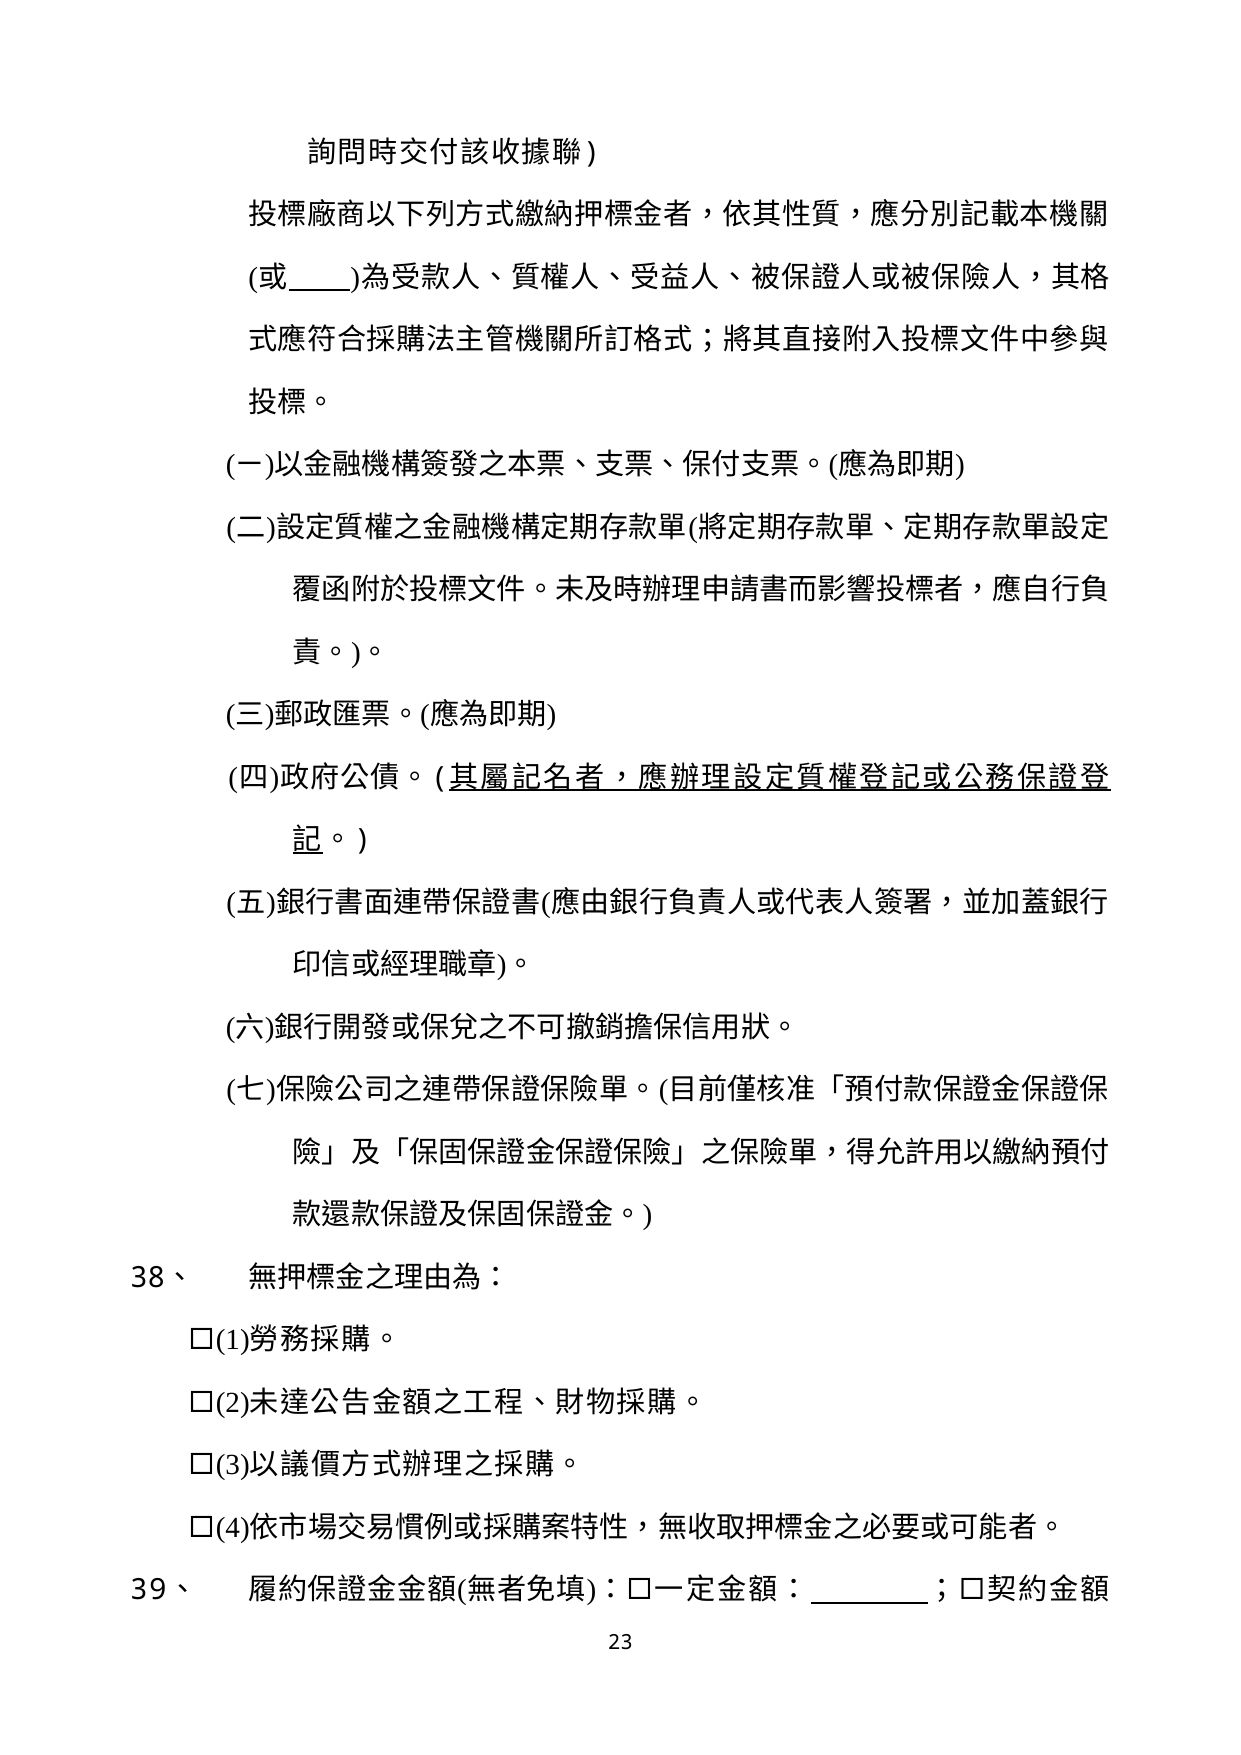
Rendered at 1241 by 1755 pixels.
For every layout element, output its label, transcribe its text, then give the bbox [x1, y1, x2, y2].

text (4)依市場交易慣例或採購案特性，無收取押標金之必要或可能者。 [130, 1483, 1110, 1545]
text (ㄧ)以金融機構簽發之本票、支票、保付支票。(應為即期) [204, 420, 1110, 483]
text 投標廠商以下列方式繳納押標金者，依其性質，應分別記載本機關 (或 )為受款人、質權人、受益人、被保證人或被保險人，其格式應符合採購法主管機關所訂格式；將其直接附入投標文件中參與投標。 [248, 170, 1110, 420]
text (四)政府公債。(其屬記名者，應辦理設定質權登記或公務保證登記。) [204, 733, 1110, 858]
text (七)保險公司之連帶保證保險單。(目前僅核准「預付款保證金保證保險」及「保固保證金保證保險」之保險單，得允許用以繳納預付款還款保證及保固保證金。) [204, 1045, 1110, 1233]
text (六)銀行開發或保兌之不可撤銷擔保信用狀。 [204, 983, 1110, 1045]
list 無押標金之理由為： [130, 1233, 1110, 1295]
text (五)銀行書面連帶保證書(應由銀行負責人或代表人簽署，並加蓋銀行印信或經理職章)。 [204, 858, 1110, 983]
text (2)未達公告金額之工程、財物採購。 [130, 1358, 1110, 1420]
text (1)勞務採購。 [130, 1295, 1110, 1358]
text (三)郵政匯票。(應為即期) [204, 670, 1110, 733]
text (二)設定質權之金融機構定期存款單(將定期存款單、定期存款單設定覆函附於投標文件。未及時辦理申請書而影響投標者，應自行負責。)。 [204, 483, 1110, 670]
text (3)以議價方式辦理之採購。 [130, 1420, 1110, 1483]
text 詢問時交付該收據聯) [307, 108, 1110, 170]
list 履約保證金金額(無者免填)：一定金額： ；契約金額 [130, 1545, 1110, 1608]
